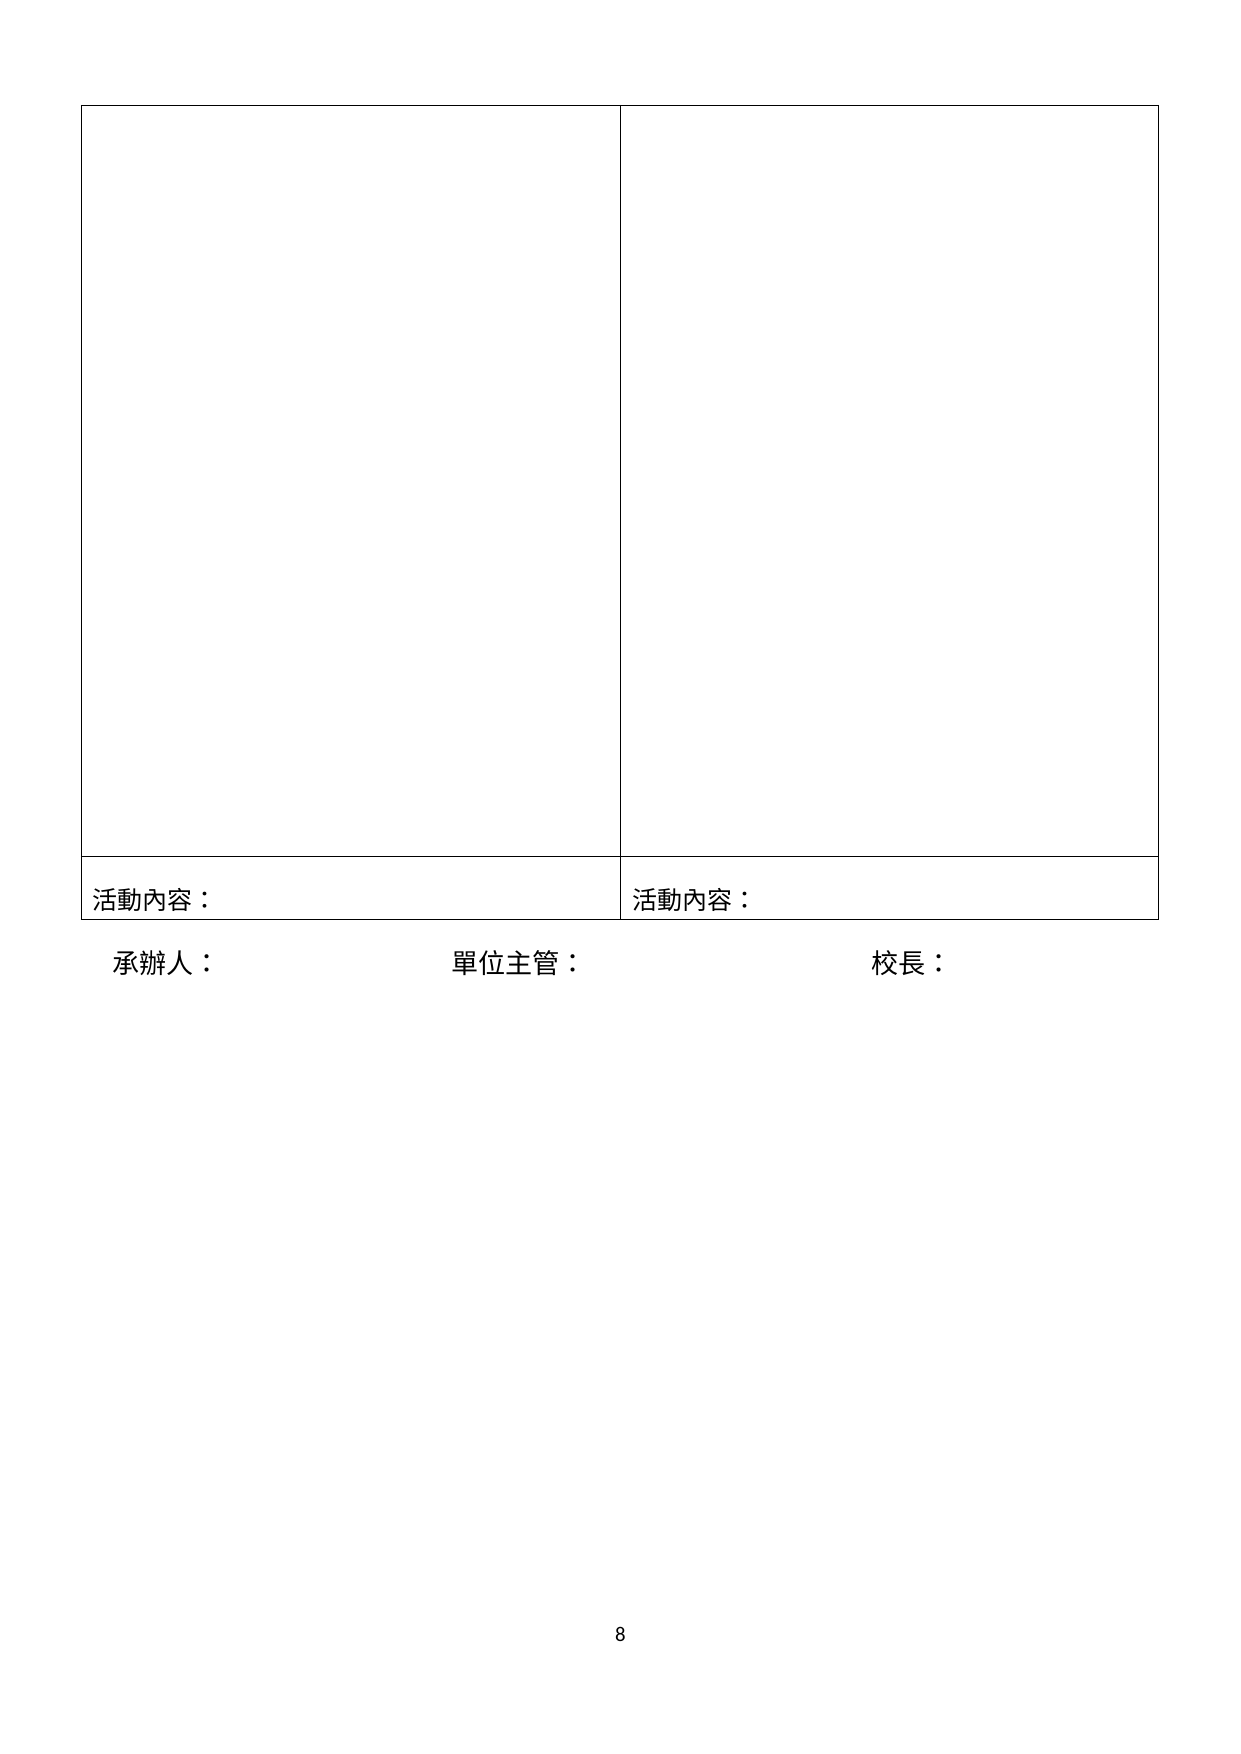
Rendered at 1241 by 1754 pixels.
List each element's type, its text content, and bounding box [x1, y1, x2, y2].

table_cell [82, 106, 620, 856]
table_cell 活動內容： [621, 857, 1158, 919]
table_cell 活動內容： [82, 857, 620, 919]
table_cell [621, 106, 1158, 856]
text 承辦人： 單位主管： 校長： [112, 920, 1128, 983]
